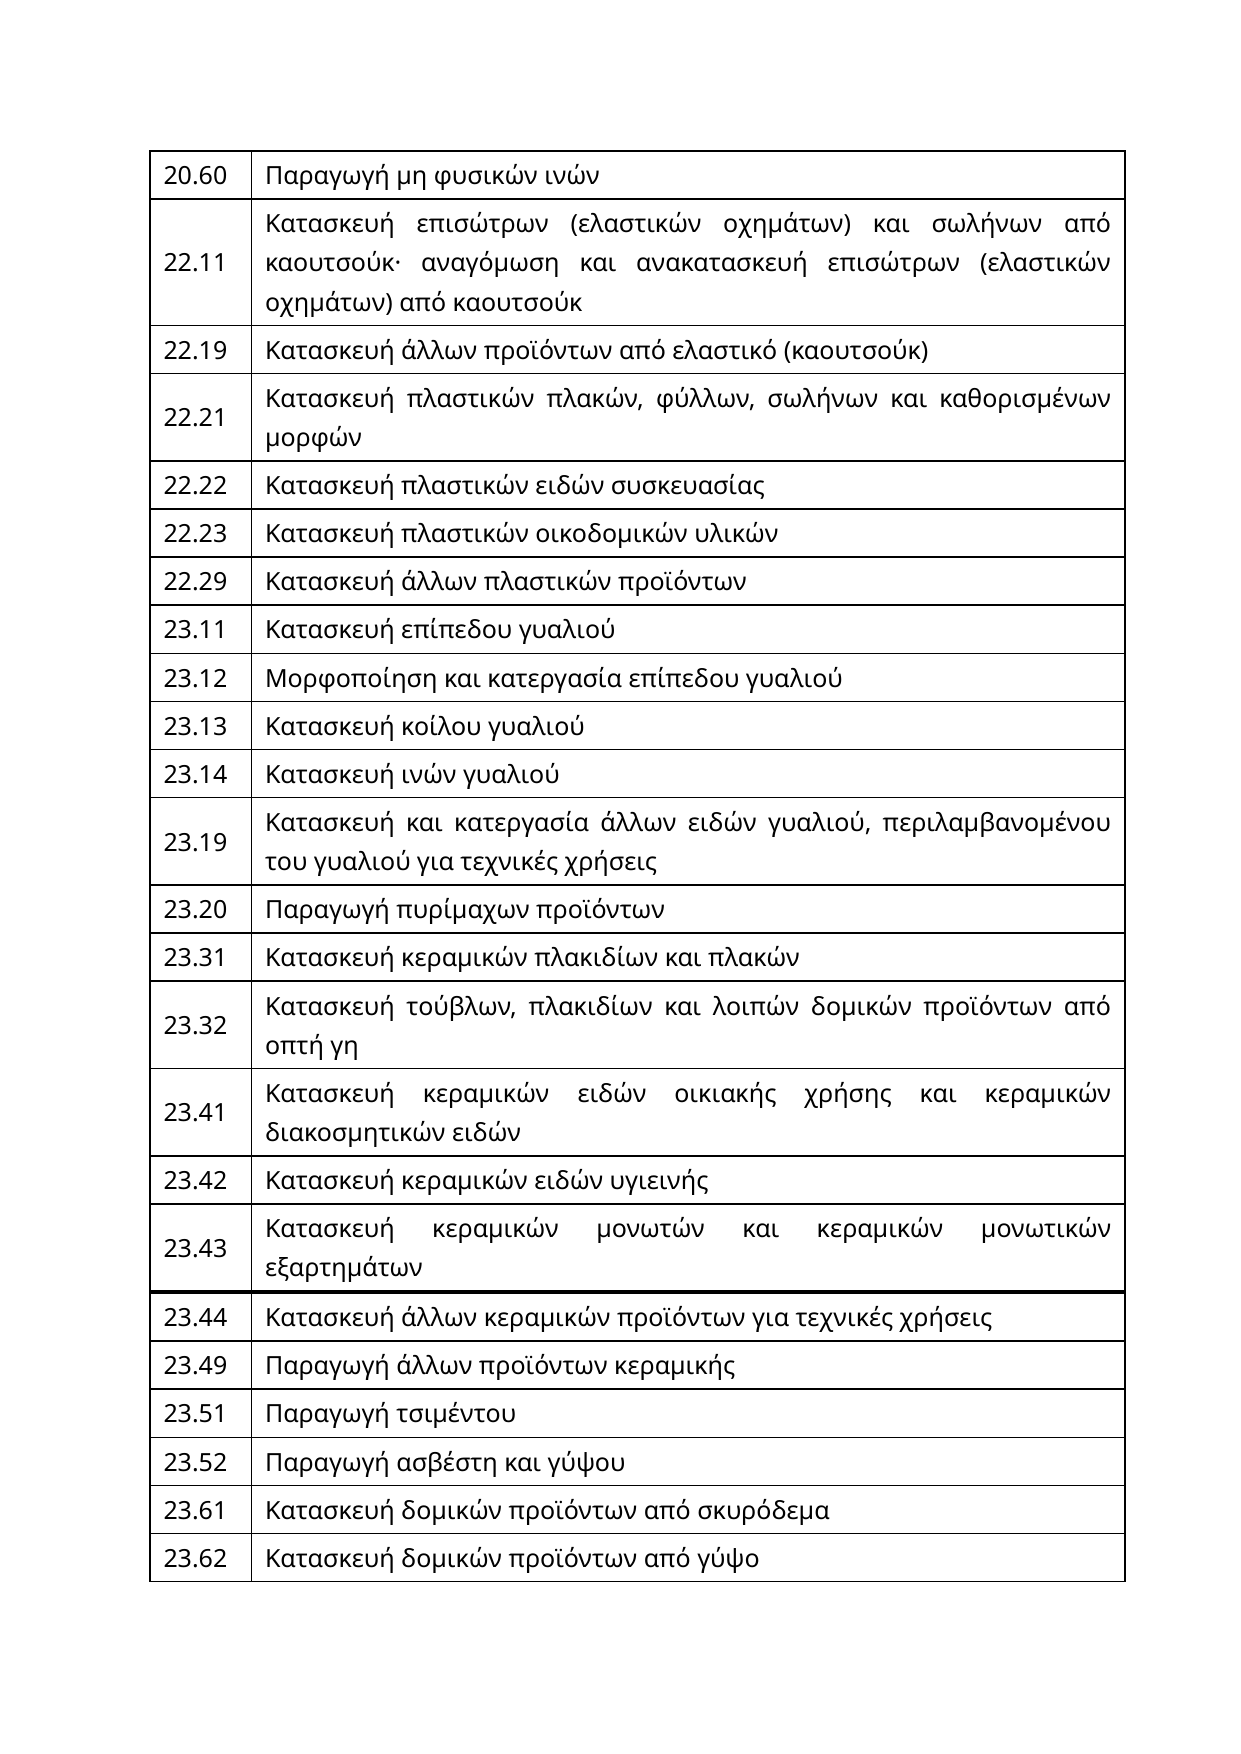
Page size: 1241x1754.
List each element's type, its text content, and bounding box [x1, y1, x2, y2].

table_cell 23.11 [151, 606, 251, 652]
table_cell Παραγωγή άλλων προϊόντων κεραμικής [252, 1342, 1124, 1388]
table_cell Παραγωγή πυρίμαχων προϊόντων [252, 886, 1124, 932]
table_cell Μορφοποίηση και κατεργασία επίπεδου γυαλιού [252, 654, 1124, 701]
table_cell Κατασκευή κεραμικών πλακιδίων και πλακών [252, 934, 1124, 980]
table_cell 23.62 [151, 1534, 251, 1581]
table_cell Κατασκευή κοίλου γυαλιού [252, 702, 1124, 749]
table_cell Κατασκευή και κατεργασία άλλων ειδών γυαλιού, περιλαμβανομένου του γυαλιού για τεχνικές χρήσεις [252, 798, 1124, 884]
table_cell Κατασκευή ινών γυαλιού [252, 750, 1124, 797]
table_cell 22.21 [151, 374, 251, 460]
table_cell Παραγωγή μη φυσικών ινών [252, 152, 1124, 198]
table_cell Κατασκευή πλαστικών ειδών συσκευασίας [252, 462, 1124, 508]
table_cell 23.61 [151, 1486, 251, 1533]
table_cell Κατασκευή άλλων προϊόντων από ελαστικό (καουτσούκ) [252, 326, 1124, 373]
table_header 23.44 [151, 1294, 251, 1340]
table_cell 23.51 [151, 1390, 251, 1436]
table_cell 23.49 [151, 1342, 251, 1388]
table_cell 22.11 [151, 200, 251, 324]
table_cell Κατασκευή άλλων πλαστικών προϊόντων [252, 558, 1124, 604]
table_cell 23.32 [151, 982, 251, 1068]
table_cell 23.42 [151, 1157, 251, 1203]
table_cell 23.20 [151, 886, 251, 932]
table_cell 23.41 [151, 1069, 251, 1155]
table_cell Κατασκευή δομικών προϊόντων από σκυρόδεμα [252, 1486, 1124, 1533]
table_cell 23.12 [151, 654, 251, 701]
table_cell Κατασκευή τούβλων, πλακιδίων και λοιπών δομικών προϊόντων από οπτή γη [252, 982, 1124, 1068]
table_cell 23.19 [151, 798, 251, 884]
table_cell Κατασκευή επίπεδου γυαλιού [252, 606, 1124, 652]
table_cell 23.52 [151, 1438, 251, 1484]
table_cell 22.29 [151, 558, 251, 604]
table_cell 23.43 [151, 1205, 251, 1290]
table_cell Κατασκευή πλαστικών οικοδομικών υλικών [252, 510, 1124, 556]
table_cell Κατασκευή κεραμικών μονωτών και κεραμικών μονωτικών εξαρτημάτων [252, 1205, 1124, 1290]
table_cell Παραγωγή τσιμέντου [252, 1390, 1124, 1436]
table_cell Κατασκευή πλαστικών πλακών, φύλλων, σωλήνων και καθορισμένων μορφών [252, 374, 1124, 460]
table_cell Κατασκευή κεραμικών ειδών οικιακής χρήσης και κεραμικών διακοσμητικών ειδών [252, 1069, 1124, 1155]
table_cell Κατασκευή επισώτρων (ελαστικών οχημάτων) και σωλήνων από καουτσούκ· αναγόμωση και ανακατασκευή επισώτρων (ελαστικών οχημάτων) από καουτσούκ [252, 200, 1124, 324]
table_cell Κατασκευή κεραμικών ειδών υγιεινής [252, 1157, 1124, 1203]
table_cell 22.22 [151, 462, 251, 508]
table_cell 22.23 [151, 510, 251, 556]
table_cell 22.19 [151, 326, 251, 373]
table_cell Παραγωγή ασβέστη και γύψου [252, 1438, 1124, 1484]
table_cell 23.13 [151, 702, 251, 749]
table_cell 23.31 [151, 934, 251, 980]
table_cell 20.60 [151, 152, 251, 198]
table_cell 23.14 [151, 750, 251, 797]
table_header Κατασκευή άλλων κεραμικών προϊόντων για τεχνικές χρήσεις [252, 1294, 1124, 1340]
table_cell Κατασκευή δομικών προϊόντων από γύψο [252, 1534, 1124, 1581]
